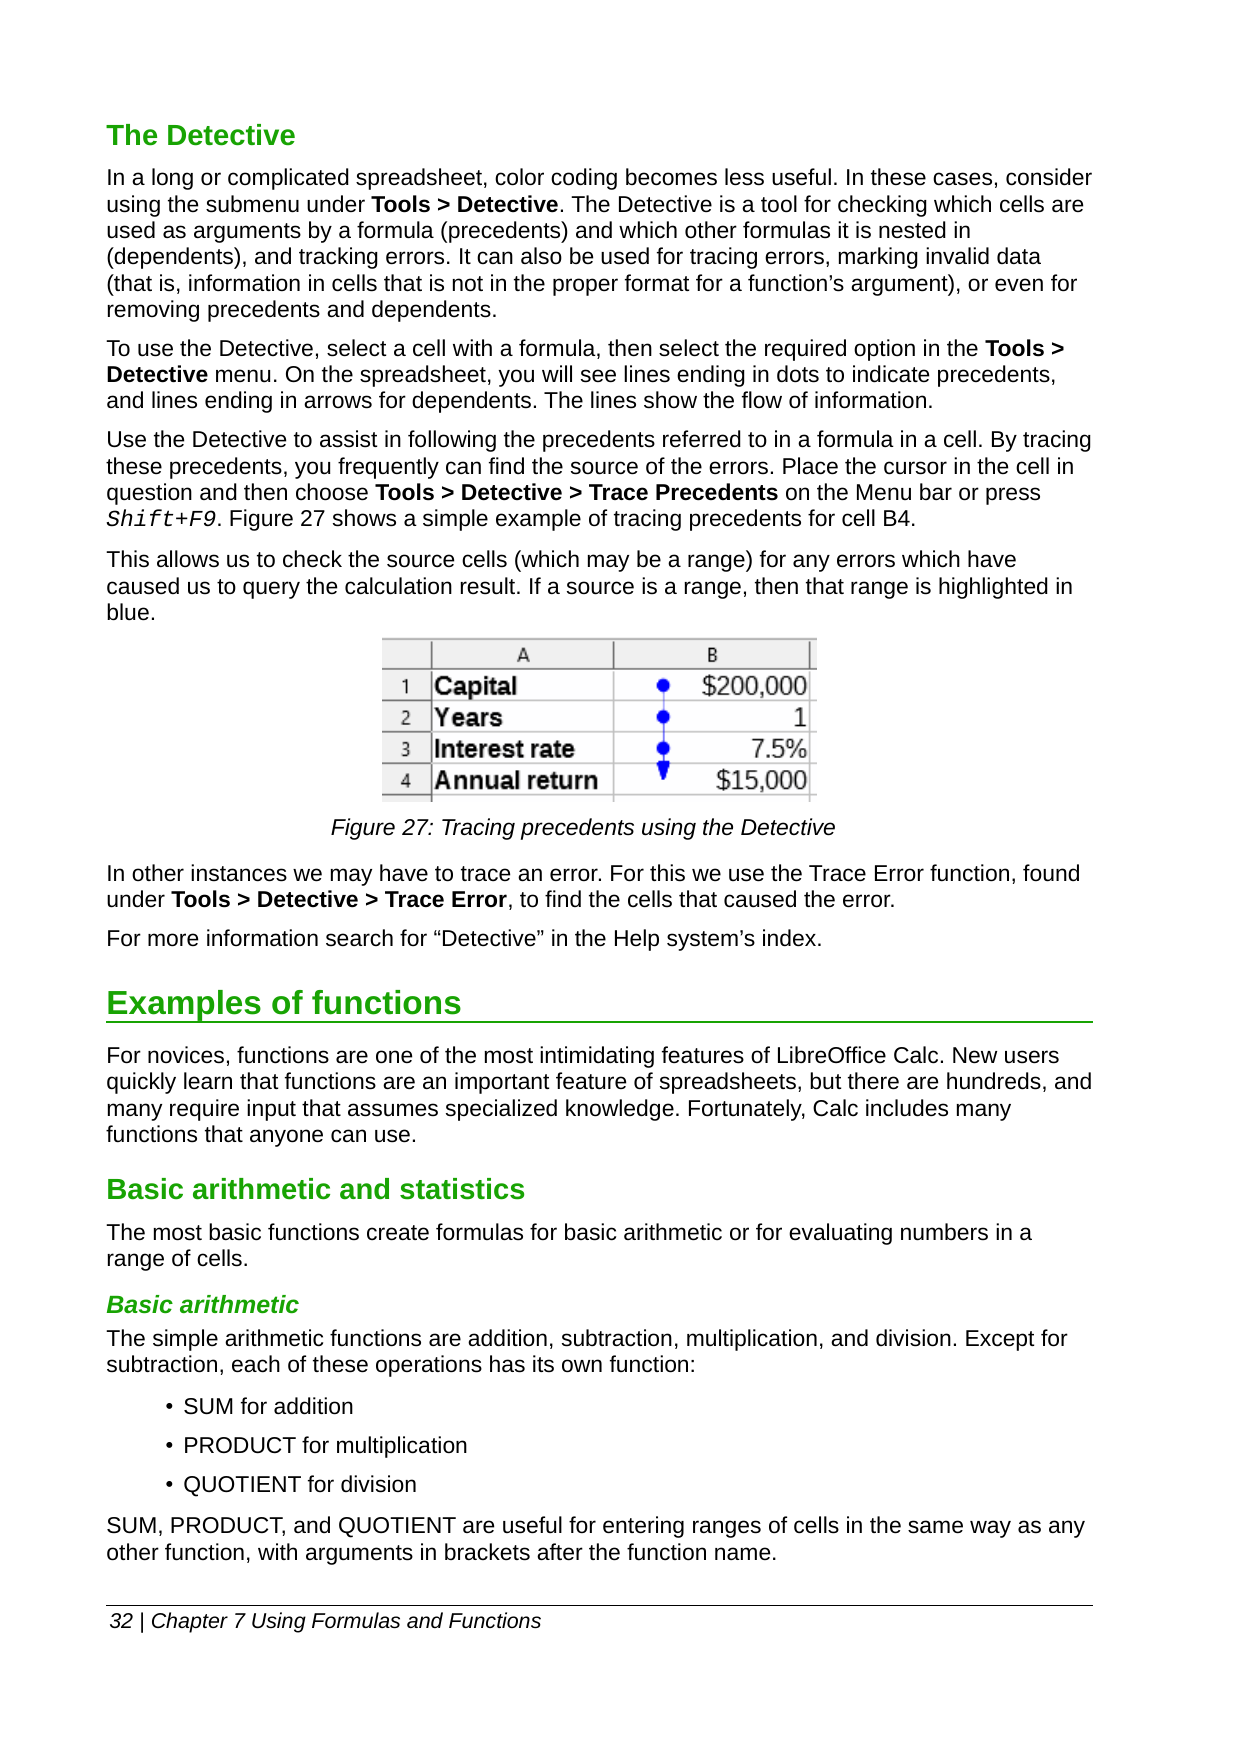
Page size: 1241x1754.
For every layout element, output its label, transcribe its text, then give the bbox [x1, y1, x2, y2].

picture [382, 637, 817, 802]
text In other instances we may have to trace an error. For this we use the Trace Error function, found under Tools > Detective > Trace Error, to find the cells that caused the error. [106, 860, 1093, 913]
subtitle The Detective [106, 118, 1093, 152]
list PRODUCT for multiplication [162, 1429, 1093, 1458]
subtitle Examples of functions [106, 983, 1093, 1021]
text SUM, PRODUCT, and QUOTIENT are useful for entering ranges of cells in the same way as any other function, with arguments in brackets after the function name. [106, 1512, 1093, 1565]
list QUOTIENT for division [162, 1468, 1093, 1500]
subtitle Basic arithmetic [106, 1290, 1093, 1319]
text In a long or complicated spreadsheet, color coding becomes less useful. In these cases, consider using the submenu under Tools > Detective. The Detective is a tool for checking which cells are used as arguments by a formula (precedents) and which other formulas it is nested in (dependents), and tracking errors. It can also be used for tracing errors, marking invalid data (that is, information in cells that is not in the proper format for a function’s argument), or even for removing precedents and dependents. [106, 164, 1093, 322]
text Figure 27: Tracing precedents using the Detective [331, 814, 868, 840]
text Use the Detective to assist in following the precedents referred to in a formula in a cell. By tracing these precedents, you frequently can find the source of the errors. Place the cursor in the cell in question and then choose Tools > Detective > Trace Precedents on the Menu bar or press Shift+F9. Figure 27 shows a simple example of tracing precedents for cell B4. [106, 426, 1093, 534]
list SUM for addition [162, 1390, 1093, 1419]
text The simple arithmetic functions are addition, subtraction, multiplication, and division. Except for subtraction, each of these operations has its own function: [106, 1325, 1093, 1378]
text For novices, functions are one of the most intimidating features of LibreOffice Calc. New users quickly learn that functions are an important feature of spreadsheets, but there are hundreds, and many require input that assumes specialized knowledge. Fortunately, Calc includes many functions that anyone can use. [106, 1042, 1093, 1147]
text This allows us to check the source cells (which may be a range) for any errors which have caused us to query the calculation result. If a source is a range, then that range is highlighted in blue. [106, 546, 1093, 625]
text To use the Detective, select a cell with a formula, then select the required option in the Tools > Detective menu. On the spreadsheet, you will see lines ending in dots to indicate precedents, and lines ending in arrows for dependents. The lines show the flow of information. [106, 335, 1093, 414]
subtitle Basic arithmetic and statistics [106, 1172, 1093, 1206]
text For more information search for “Detective” in the Help system’s index. [106, 925, 1093, 951]
text The most basic functions create formulas for basic arithmetic or for evaluating numbers in a range of cells. [106, 1218, 1093, 1271]
